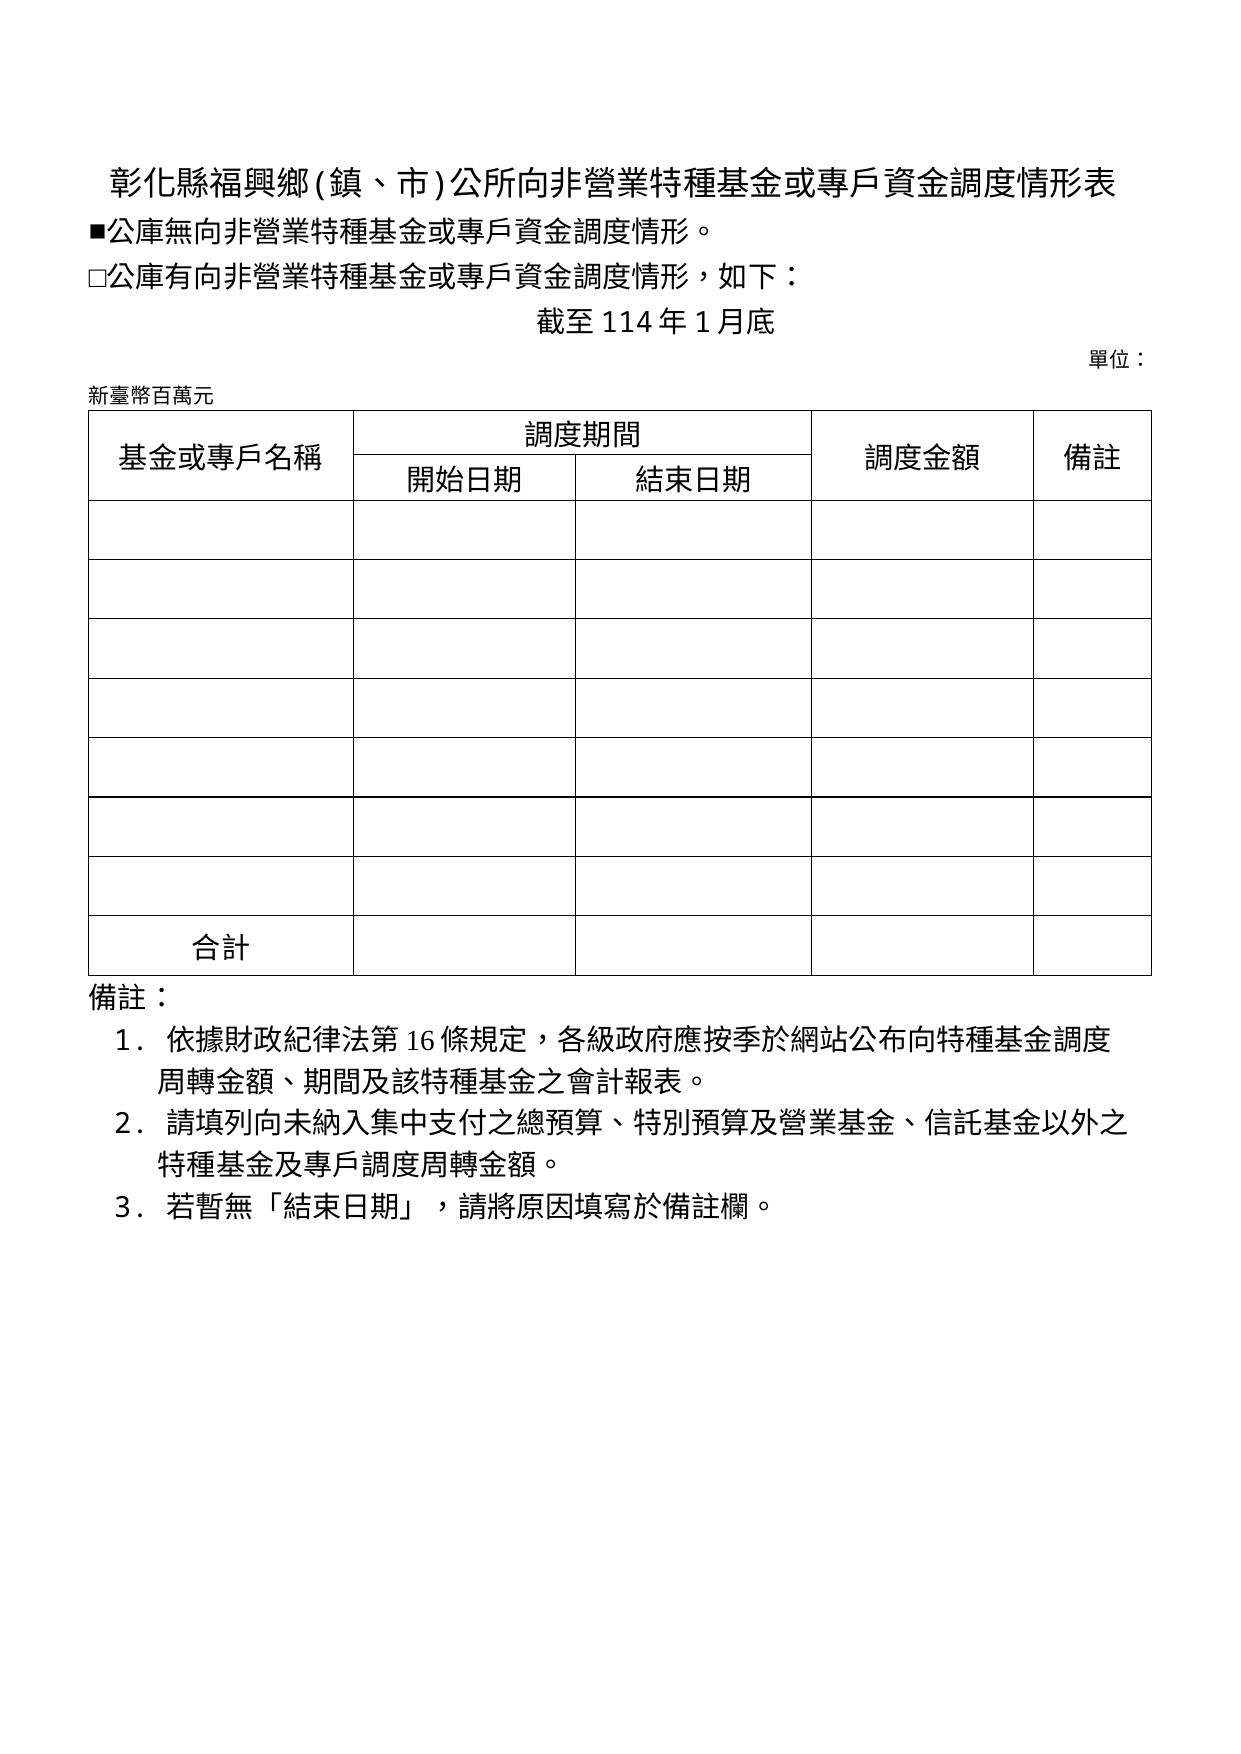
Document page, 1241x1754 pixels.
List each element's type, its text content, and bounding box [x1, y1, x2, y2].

table_cell [812, 679, 822, 737]
table_cell [564, 738, 575, 796]
table_cell [1034, 501, 1044, 559]
table_cell [576, 738, 586, 796]
table_cell [564, 560, 575, 618]
table_cell [343, 738, 353, 796]
table_header 調度金額 [812, 411, 1033, 499]
table_cell [576, 619, 586, 678]
table_cell [343, 619, 353, 678]
table_cell [576, 798, 586, 856]
table_cell [1022, 560, 1033, 618]
table_cell [1034, 560, 1044, 618]
table_cell [564, 916, 575, 974]
table_header 調度期間 [800, 411, 811, 454]
table_cell [1034, 738, 1044, 796]
table_cell [800, 501, 811, 559]
text 2. 請填列向未納入集中支付之總預算、特別預算及營業基金、信託基金以外之特種基金及專戶調度周轉金額。 [114, 1101, 1137, 1184]
table_cell [1034, 619, 1044, 678]
table_cell [1140, 619, 1151, 678]
table_cell [1140, 798, 1151, 856]
table_cell [1022, 619, 1033, 678]
table_cell [354, 798, 365, 856]
table_cell [1034, 916, 1044, 974]
table_cell [354, 916, 365, 974]
text 1. 依據財政紀律法第16條規定，各級政府應按季於網站公布向特種基金調度周轉金額、期間及該特種基金之會計報表。 [114, 1017, 1137, 1101]
text 彰化縣福興鄉(鎮、市)公所向非營業特種基金或專戶資金調度情形表 [89, 162, 1137, 204]
table_cell [89, 560, 99, 618]
table_cell [812, 857, 822, 915]
table_cell [89, 857, 353, 915]
table_cell [564, 679, 575, 737]
table_cell [800, 679, 811, 737]
table_cell [800, 857, 811, 915]
table_cell [89, 679, 99, 737]
text 3. 若暫無「結束日期」，請將原因填寫於備註欄。 [114, 1184, 1137, 1226]
table_cell [812, 798, 822, 856]
text ■公庫無向非營業特種基金或專戶資金調度情形。 [89, 214, 1137, 250]
table_cell [1034, 679, 1044, 737]
table_cell [564, 501, 575, 559]
table_cell [354, 738, 365, 796]
table_cell 合計 [89, 916, 353, 974]
table_cell [576, 679, 586, 737]
table_cell [343, 679, 353, 737]
table_cell [343, 560, 353, 618]
table_cell [89, 619, 99, 678]
table_cell [354, 501, 365, 559]
table_cell [354, 857, 365, 915]
table_cell [89, 798, 353, 856]
table_cell [812, 619, 822, 678]
table_cell [89, 501, 99, 559]
table_cell [812, 501, 822, 559]
text 截至114年1月底 [89, 304, 1137, 339]
table_cell [1140, 560, 1151, 618]
table_cell [1034, 798, 1044, 856]
table_cell [812, 738, 822, 796]
table_cell [1140, 738, 1151, 796]
table_cell [800, 798, 811, 856]
table_cell [1022, 857, 1033, 915]
table_cell [89, 738, 99, 796]
text □公庫有向非營業特種基金或專戶資金調度情形，如下： [89, 259, 1137, 295]
table_cell [1034, 857, 1044, 915]
table_cell [800, 738, 811, 796]
table_cell [1140, 679, 1151, 737]
table_header 調度期間 [354, 411, 365, 454]
table_cell [343, 501, 353, 559]
table_cell [564, 798, 575, 856]
table_cell [1022, 679, 1033, 737]
table_cell [800, 916, 811, 974]
table_cell 結束日期 [576, 455, 811, 499]
text 單位：新臺幣百萬元 [89, 339, 1137, 410]
table_header 基金或專戶名稱 [89, 411, 353, 499]
table_cell [1140, 916, 1151, 974]
table_cell [576, 916, 586, 974]
table_cell [354, 679, 365, 737]
table_cell [1022, 738, 1033, 796]
table_cell [354, 560, 365, 618]
text 備註： [88, 976, 1137, 1017]
table_cell [564, 619, 575, 678]
table_cell [800, 560, 811, 618]
table_cell [576, 857, 586, 915]
table_cell [812, 916, 822, 974]
table_cell 開始日期 [354, 455, 575, 499]
table_cell [576, 560, 586, 618]
table_cell [564, 857, 575, 915]
table_cell [1022, 798, 1033, 856]
table_cell [800, 619, 811, 678]
table_cell [812, 560, 822, 618]
table_cell [1140, 857, 1151, 915]
table_cell [576, 501, 586, 559]
table_header 備註 [1034, 411, 1151, 499]
table_cell [1022, 916, 1033, 974]
table_cell [354, 619, 365, 678]
table_cell [1022, 501, 1033, 559]
table_cell [1140, 501, 1151, 559]
